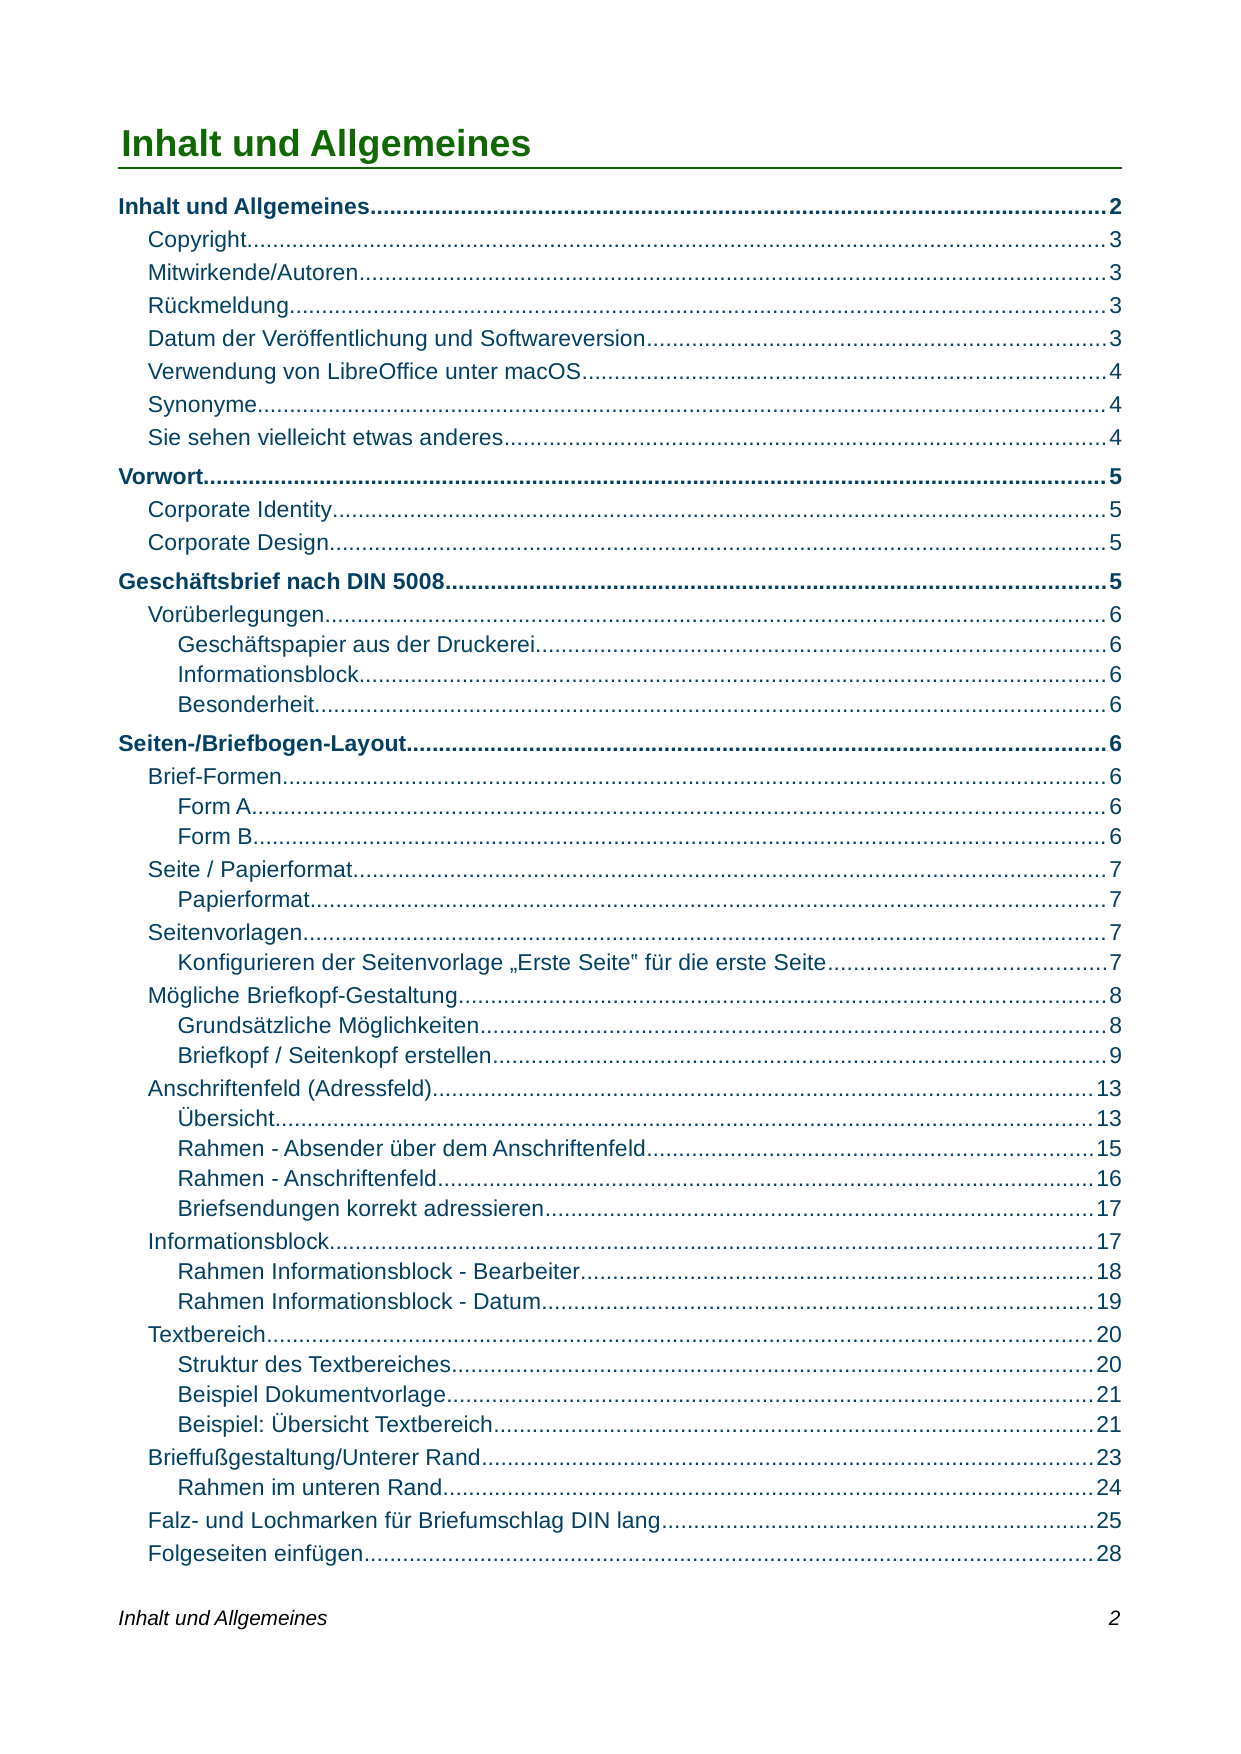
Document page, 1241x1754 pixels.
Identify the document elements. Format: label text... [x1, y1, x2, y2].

text Grundsätzliche Möglichkeiten 8 [177, 1011, 1122, 1038]
text Vorüberlegungen 6 [148, 601, 1122, 628]
text Beispiel Dokumentvorlage 21 [177, 1381, 1122, 1408]
text Informationsblock 17 [148, 1227, 1122, 1254]
subtitle Inhalt und Allgemeines [118, 118, 1122, 167]
text Rahmen im unteren Rand 24 [177, 1473, 1122, 1501]
text Seite / Papierformat 7 [148, 855, 1122, 882]
text Brieffußgestaltung/Unterer Rand 23 [148, 1443, 1122, 1471]
text Rahmen Informationsblock - Bearbeiter 18 [177, 1257, 1122, 1284]
text Papierformat 7 [177, 885, 1122, 912]
text Übersicht 13 [177, 1104, 1122, 1132]
text Rahmen Informationsblock - Datum 19 [177, 1287, 1122, 1314]
text Seitenvorlagen 7 [148, 918, 1122, 946]
text Briefkopf / Seitenkopf erstellen 9 [177, 1041, 1122, 1068]
text Mitwirkende/Autoren 3 [148, 259, 1122, 286]
text Rückmeldung 3 [148, 292, 1122, 319]
text Informationsblock 6 [177, 661, 1122, 688]
text Falz- und Lochmarken für Briefumschlag DIN lang 25 [148, 1507, 1122, 1534]
text Corporate Identity 5 [148, 496, 1122, 523]
text Geschäftspapier aus der Druckerei 6 [177, 631, 1122, 658]
text Briefsendungen korrekt adressieren 17 [177, 1194, 1122, 1222]
text Brief-Formen 6 [148, 762, 1122, 789]
text Geschäftsbrief nach DIN 5008 5 [118, 567, 1122, 594]
text Copyright 3 [148, 226, 1122, 253]
text Besonderheit 6 [177, 691, 1122, 718]
text Form B 6 [177, 822, 1122, 849]
text Rahmen - Anschriftenfeld 16 [177, 1164, 1122, 1192]
text Struktur des Textbereiches 20 [177, 1351, 1122, 1378]
text Konfigurieren der Seitenvorlage „Erste Seite‟ für die erste Seite 7 [177, 948, 1122, 976]
text Seiten-/Briefbogen-Layout 6 [118, 729, 1122, 756]
text Mögliche Briefkopf-Gestaltung 8 [148, 981, 1122, 1008]
text Rahmen - Absender über dem Anschriftenfeld 15 [177, 1134, 1122, 1162]
text Sie sehen vielleicht etwas anderes 4 [148, 424, 1122, 451]
text Form A 6 [177, 792, 1122, 819]
text Datum der Veröffentlichung und Softwareversion 3 [148, 325, 1122, 352]
text Verwendung von LibreOffice unter macOS 4 [148, 358, 1122, 385]
text Inhalt und Allgemeines 2 [118, 193, 1122, 220]
text Textbereich 20 [148, 1321, 1122, 1348]
text Synonyme 4 [148, 391, 1122, 418]
text Anschriftenfeld (Adressfeld) 13 [148, 1074, 1122, 1102]
text Beispiel: Übersicht Textbereich 21 [177, 1411, 1122, 1438]
text Folgeseiten einfügen 28 [148, 1539, 1122, 1567]
text Vorwort 5 [118, 463, 1122, 490]
text Corporate Design 5 [148, 529, 1122, 556]
